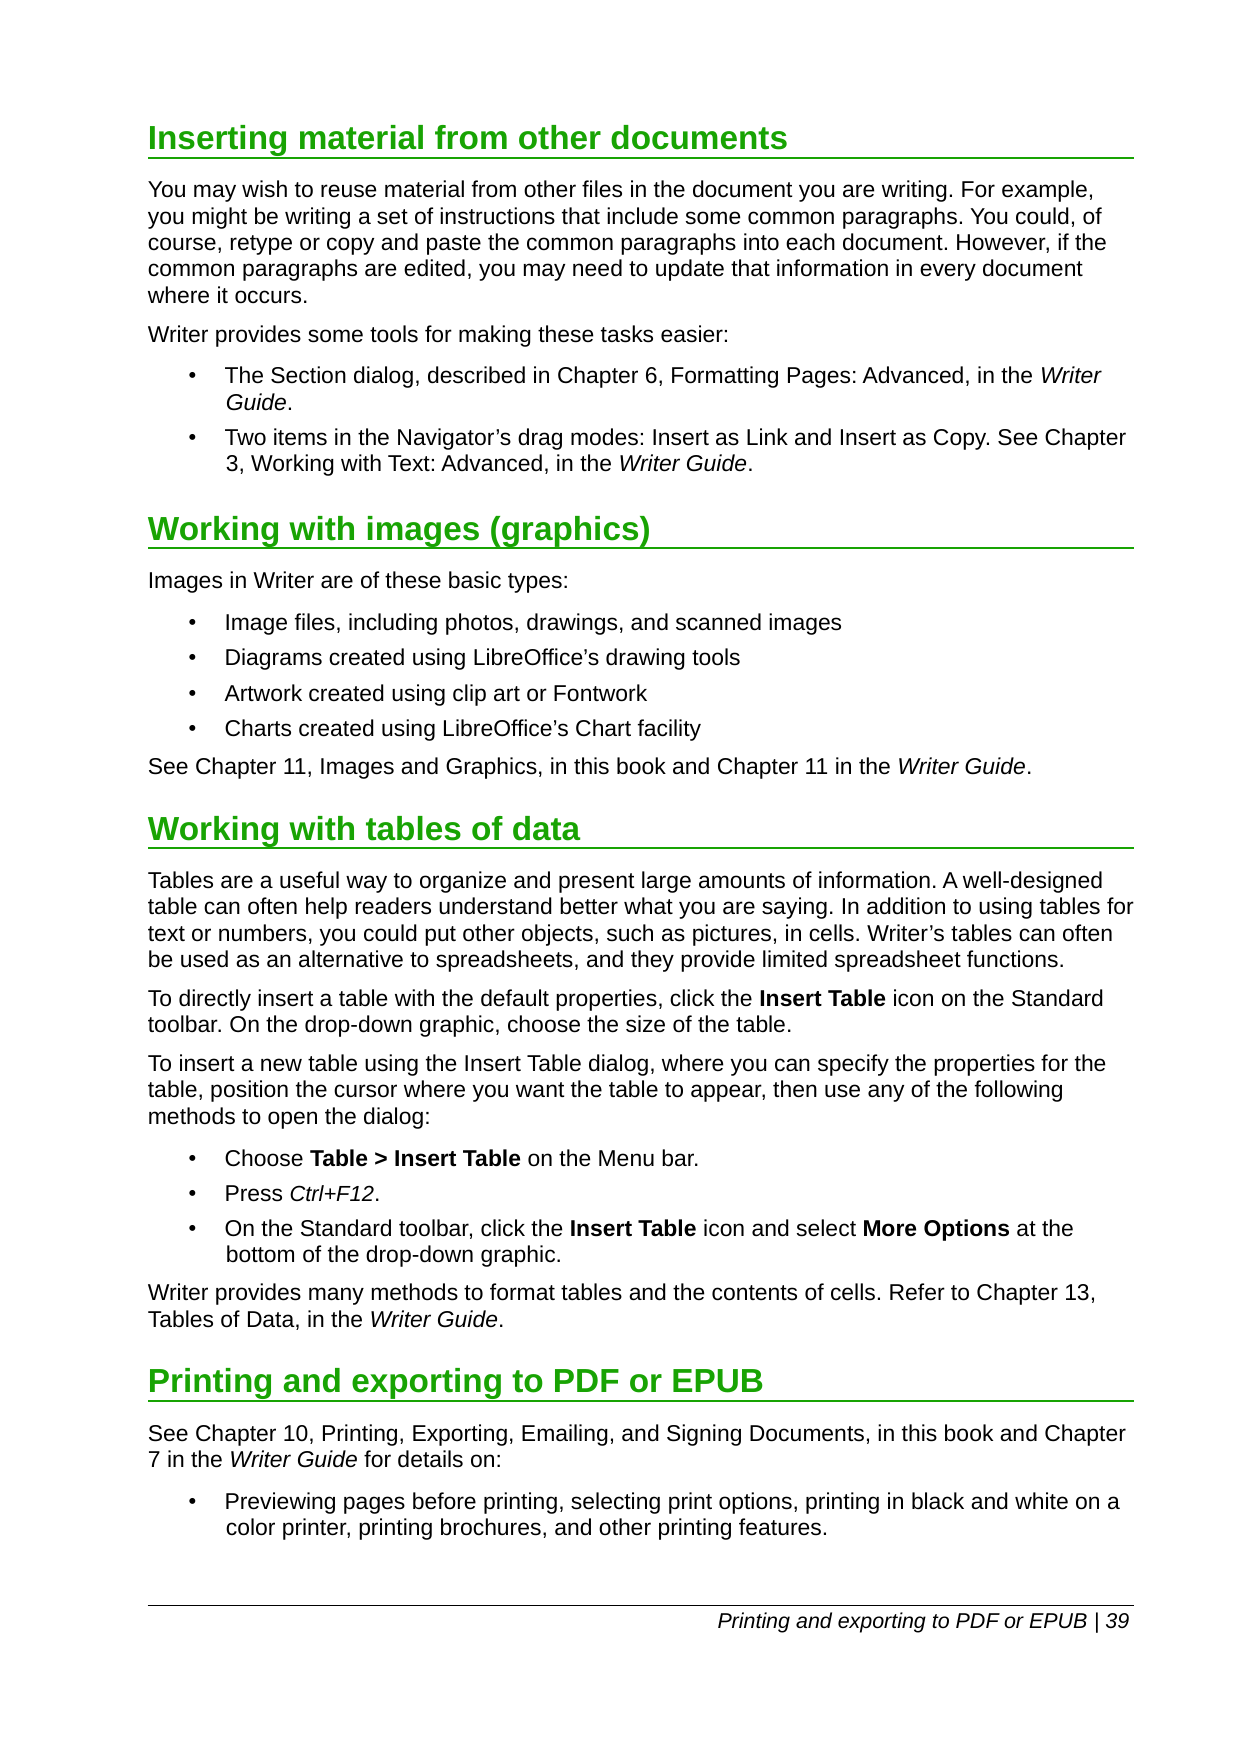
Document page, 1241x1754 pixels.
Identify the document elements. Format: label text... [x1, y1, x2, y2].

list Artwork created using clip art or Fontwork [185, 677, 1134, 706]
text Writer provides many methods to format tables and the contents of cells. Refer to Chapter 13, Tables of Data, in the Writer Guide. [148, 1279, 1134, 1332]
list The Section dialog, described in Chapter 6, Formatting Pages: Advanced, in the Writer Guide. [185, 359, 1134, 415]
text See Chapter 11, Images and Graphics, in this book and Chapter 11 in the Writer Guide. [148, 753, 1134, 779]
list Choose Table > Insert Table on the Menu bar. [185, 1142, 1134, 1171]
list To insert a new table using the Insert Table dialog, where you can specify the properties for the table, position the cursor where you want the table to appear, then use any of the following methods to open the dialog: [148, 1050, 1134, 1129]
text You may wish to reuse material from other files in the document you are writing. For example, you might be writing a set of instructions that include some common paragraphs. You could, of course, retype or copy and paste the common paragraphs into each document. However, if the common paragraphs are edited, you may need to update that information in every document where it occurs. [148, 176, 1134, 308]
list Previewing pages before printing, selecting print options, printing in black and white on a color printer, printing brochures, and other printing features. [185, 1485, 1134, 1543]
list Diagrams created using LibreOffice’s drawing tools [185, 641, 1134, 671]
subtitle Printing and exporting to PDF or EPUB [148, 1362, 1134, 1400]
list To directly insert a table with the default properties, click the Insert Table icon on the Standard toolbar. On the drop-down graphic, choose the size of the table. [148, 985, 1134, 1037]
subtitle Inserting material from other documents [148, 118, 1134, 157]
text Writer provides some tools for making these tasks easier: [148, 321, 1134, 347]
text See Chapter 10, Printing, Exporting, Emailing, and Signing Documents, in this book and Chapter 7 in the Writer Guide for details on: [148, 1420, 1134, 1472]
list Press Ctrl+F12. [185, 1177, 1134, 1206]
list Image files, including photos, drawings, and scanned images [185, 606, 1134, 635]
text Tables are a useful way to organize and present large amounts of information. A well-designed table can often help readers understand better what you are saying. In addition to using tables for text or numbers, you could put other objects, such as pictures, in cells. Writer’s tables can often be used as an alternative to spreadsheets, and they provide limited spreadsheet functions. [148, 867, 1134, 972]
subtitle Working with tables of data [148, 809, 1134, 847]
list On the Standard toolbar, click the Insert Table icon and select More Options at the bottom of the drop-down graphic. [185, 1212, 1134, 1271]
list Charts created using LibreOffice’s Chart facility [185, 712, 1134, 744]
subtitle Working with images (graphics) [148, 509, 1134, 547]
list Two items in the Navigator’s drag modes: Insert as Link and Insert as Copy. See Chapter 3, Working with Text: Advanced, in the Writer Guide. [185, 421, 1134, 479]
list Images in Writer are of these basic types: [148, 567, 1134, 594]
